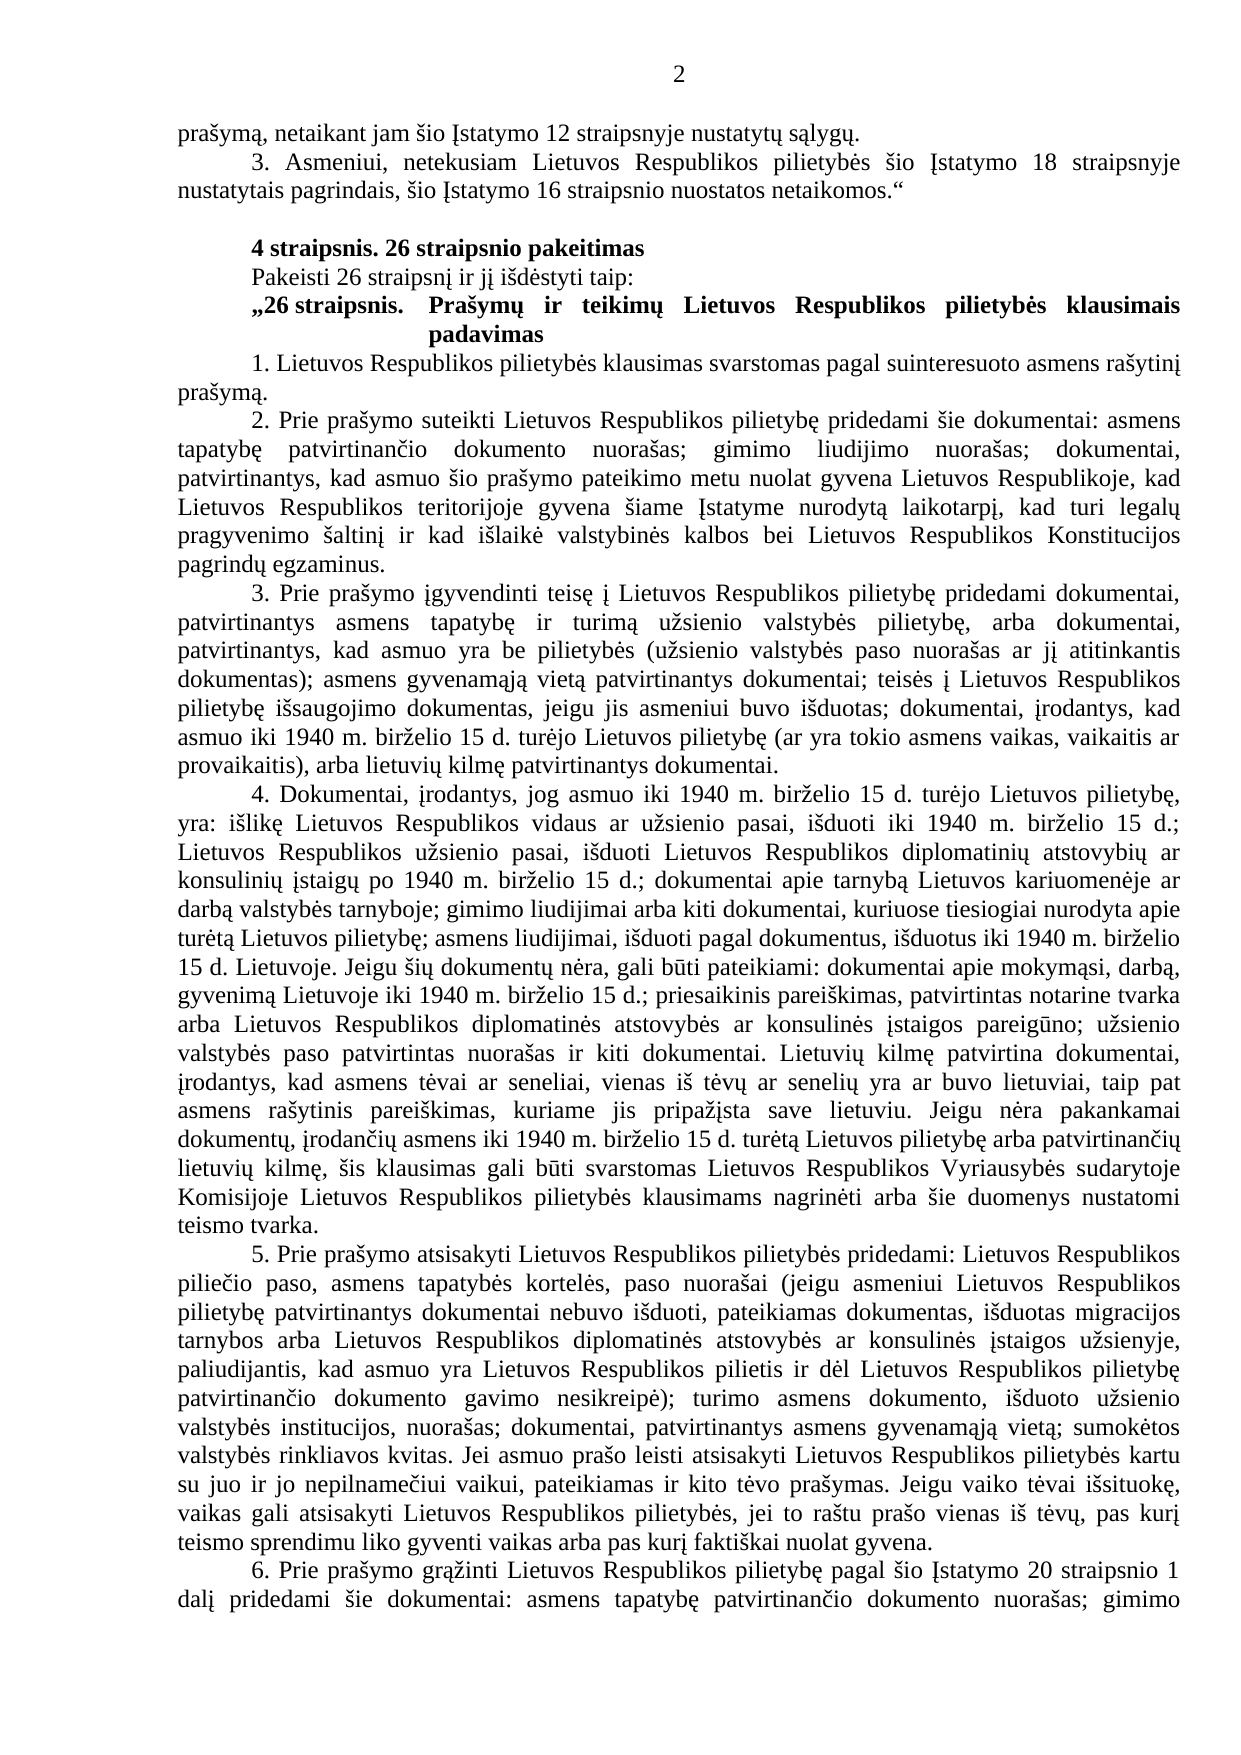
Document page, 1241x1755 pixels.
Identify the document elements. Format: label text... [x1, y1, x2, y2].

text „26 straipsnis. Prašymų ir teikimų Lietuvos Respublikos pilietybės klausimais padavimas [251, 291, 1181, 348]
text 2. Prie prašymo suteikti Lietuvos Respublikos pilietybę pridedami šie dokumentai: asmens tapatybę patvirtinančio dokumento nuorašas; gimimo liudijimo nuorašas; dokumentai, patvirtinantys, kad asmuo šio prašymo pateikimo metu nuolat gyvena Lietuvos Respublikoje, kad Lietuvos Respublikos teritorijoje gyvena šiame Įstatyme nurodytą laikotarpį, kad turi legalų pragyvenimo šaltinį ir kad išlaikė valstybinės kalbos bei Lietuvos Respublikos Konstitucijos pagrindų egzaminus. [177, 406, 1181, 578]
text 4. Dokumentai, įrodantys, jog asmuo iki 1940 m. birželio 15 d. turėjo Lietuvos pilietybę, yra: išlikę Lietuvos Respublikos vidaus ar užsienio pasai, išduoti iki 1940 m. birželio 15 d.; Lietuvos Respublikos užsienio pasai, išduoti Lietuvos Respublikos diplomatinių atstovybių ar konsulinių įstaigų po 1940 m. birželio 15 d.; dokumentai apie tarnybą Lietuvos kariuomenėje ar darbą valstybės tarnyboje; gimimo liudijimai arba kiti dokumentai, kuriuose tiesiogiai nurodyta apie turėtą Lietuvos pilietybę; asmens liudijimai, išduoti pagal dokumentus, išduotus iki 1940 m. birželio 15 d. Lietuvoje. Jeigu šių dokumentų nėra, gali būti pateikiami: dokumentai apie mokymąsi, darbą, gyvenimą Lietuvoje iki 1940 m. birželio 15 d.; priesaikinis pareiškimas, patvirtintas notarine tvarka arba Lietuvos Respublikos diplomatinės atstovybės ar konsulinės įstaigos pareigūno; užsienio valstybės paso patvirtintas nuorašas ir kiti dokumentai. Lietuvių kilmę patvirtina dokumentai, įrodantys, kad asmens tėvai ar seneliai, vienas iš tėvų ar senelių yra ar buvo lietuviai, taip pat asmens rašytinis pareiškimas, kuriame jis pripažįsta save lietuviu. Jeigu nėra pakankamai dokumentų, įrodančių asmens iki 1940 m. birželio 15 d. turėtą Lietuvos pilietybę arba patvirtinančių lietuvių kilmę, šis klausimas gali būti svarstomas Lietuvos Respublikos Vyriausybės sudarytoje Komisijoje Lietuvos Respublikos pilietybės klausimams nagrinėti arba šie duomenys nustatomi teismo tvarka. [177, 779, 1181, 1239]
text 3. Asmeniui, netekusiam Lietuvos Respublikos pilietybės šio Įstatymo 18 straipsnyje nustatytais pagrindais, šio Įstatymo 16 straipsnio nuostatos netaikomos.“ [177, 147, 1181, 204]
text Pakeisti 26 straipsnį ir jį išdėstyti taip: [177, 262, 1181, 291]
text 1. Lietuvos Respublikos pilietybės klausimas svarstomas pagal suinteresuoto asmens rašytinį prašymą. [177, 348, 1181, 406]
text prašymą, netaikant jam šio Įstatymo 12 straipsnyje nustatytų sąlygų. [177, 118, 1181, 147]
text 6. Prie prašymo grąžinti Lietuvos Respublikos pilietybę pagal šio Įstatymo 20 straipsnio 1 dalį pridedami šie dokumentai: asmens tapatybę patvirtinančio dokumento nuorašas; gimimo [177, 1556, 1181, 1613]
text 3. Prie prašymo įgyvendinti teisę į Lietuvos Respublikos pilietybę pridedami dokumentai, patvirtinantys asmens tapatybę ir turimą užsienio valstybės pilietybę, arba dokumentai, patvirtinantys, kad asmuo yra be pilietybės (užsienio valstybės paso nuorašas ar jį atitinkantis dokumentas); asmens gyvenamąją vietą patvirtinantys dokumentai; teisės į Lietuvos Respublikos pilietybę išsaugojimo dokumentas, jeigu jis asmeniui buvo išduotas; dokumentai, įrodantys, kad asmuo iki 1940 m. birželio 15 d. turėjo Lietuvos pilietybę (ar yra tokio asmens vaikas, vaikaitis ar provaikaitis), arba lietuvių kilmę patvirtinantys dokumentai. [177, 578, 1181, 779]
text 4 straipsnis. 26 straipsnio pakeitimas [177, 233, 1181, 262]
text 5. Prie prašymo atsisakyti Lietuvos Respublikos pilietybės pridedami: Lietuvos Respublikos piliečio paso, asmens tapatybės kortelės, paso nuorašai (jeigu asmeniui Lietuvos Respublikos pilietybę patvirtinantys dokumentai nebuvo išduoti, pateikiamas dokumentas, išduotas migracijos tarnybos arba Lietuvos Respublikos diplomatinės atstovybės ar konsulinės įstaigos užsienyje, paliudijantis, kad asmuo yra Lietuvos Respublikos pilietis ir dėl Lietuvos Respublikos pilietybę patvirtinančio dokumento gavimo nesikreipė); turimo asmens dokumento, išduoto užsienio valstybės institucijos, nuorašas; dokumentai, patvirtinantys asmens gyvenamąją vietą; sumokėtos valstybės rinkliavos kvitas. Jei asmuo prašo leisti atsisakyti Lietuvos Respublikos pilietybės kartu su juo ir jo nepilnamečiui vaikui, pateikiamas ir kito tėvo prašymas. Jeigu vaiko tėvai išsituokę, vaikas gali atsisakyti Lietuvos Respublikos pilietybės, jei to raštu prašo vienas iš tėvų, pas kurį teismo sprendimu liko gyventi vaikas arba pas kurį faktiškai nuolat gyvena. [177, 1239, 1181, 1556]
